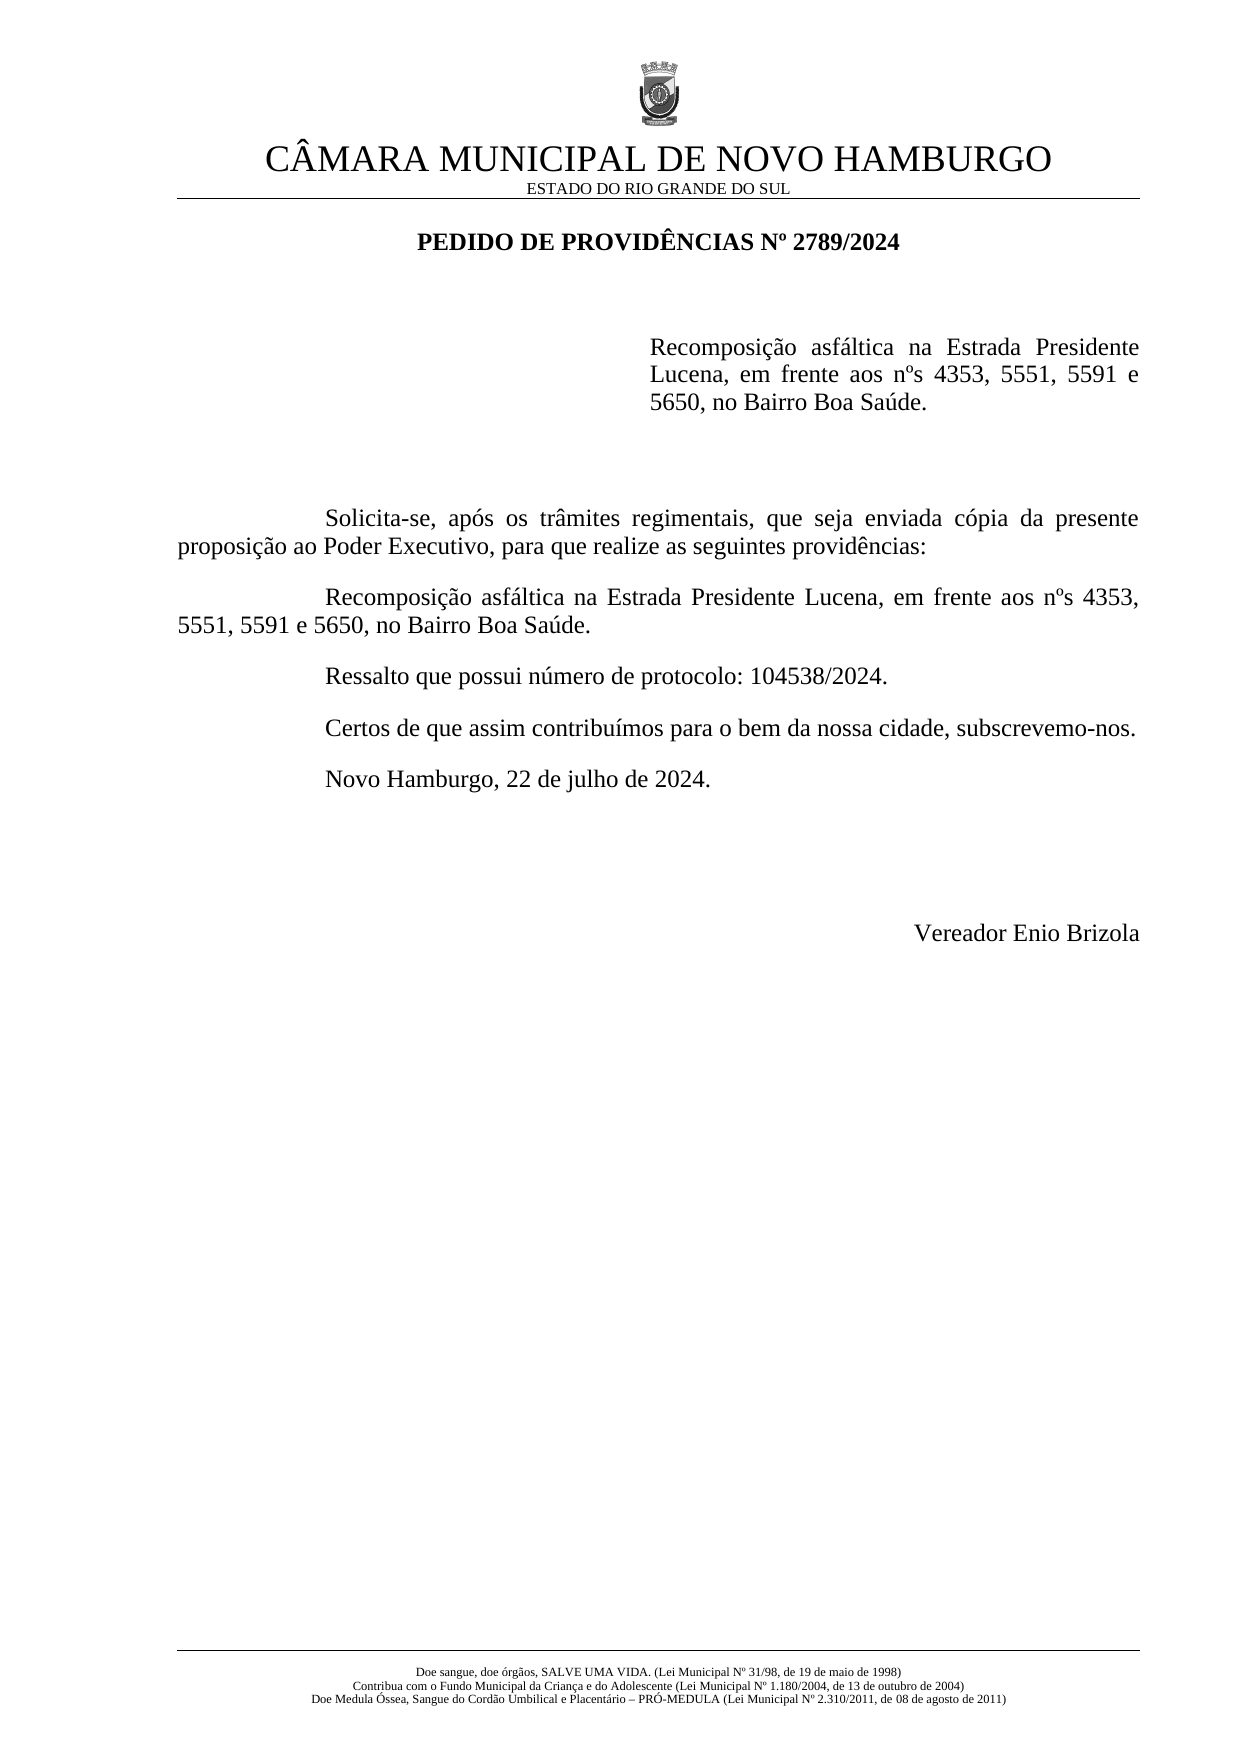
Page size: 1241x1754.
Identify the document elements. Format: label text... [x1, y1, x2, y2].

text Novo Hamburgo, 22 de julho de 2024. [177, 765, 1140, 793]
text Certos de que assim contribuímos para o bem da nossa cidade, subscrevemo-nos. [177, 714, 1140, 741]
text Recomposição asfáltica na Estrada Presidente Lucena, em frente aos nºs 4353, 5551, 5591 e 5650, no Bairro Boa Saúde. [649, 333, 1140, 416]
text Solicita-se, após os trâmites regimentais, que seja enviada cópia da presente proposição ao Poder Executivo, para que realize as seguintes providências: [177, 504, 1140, 560]
text PEDIDO DE PROVIDÊNCIAS Nº 2789/2024 [177, 228, 1140, 256]
text Vereador Enio Brizola [177, 919, 1140, 946]
text Ressalto que possui número de protocolo: 104538/2024. [177, 662, 1140, 690]
text Recomposição asfáltica na Estrada Presidente Lucena, em frente aos nºs 4353, 5551, 5591 e 5650, no Bairro Boa Saúde. [177, 583, 1140, 639]
